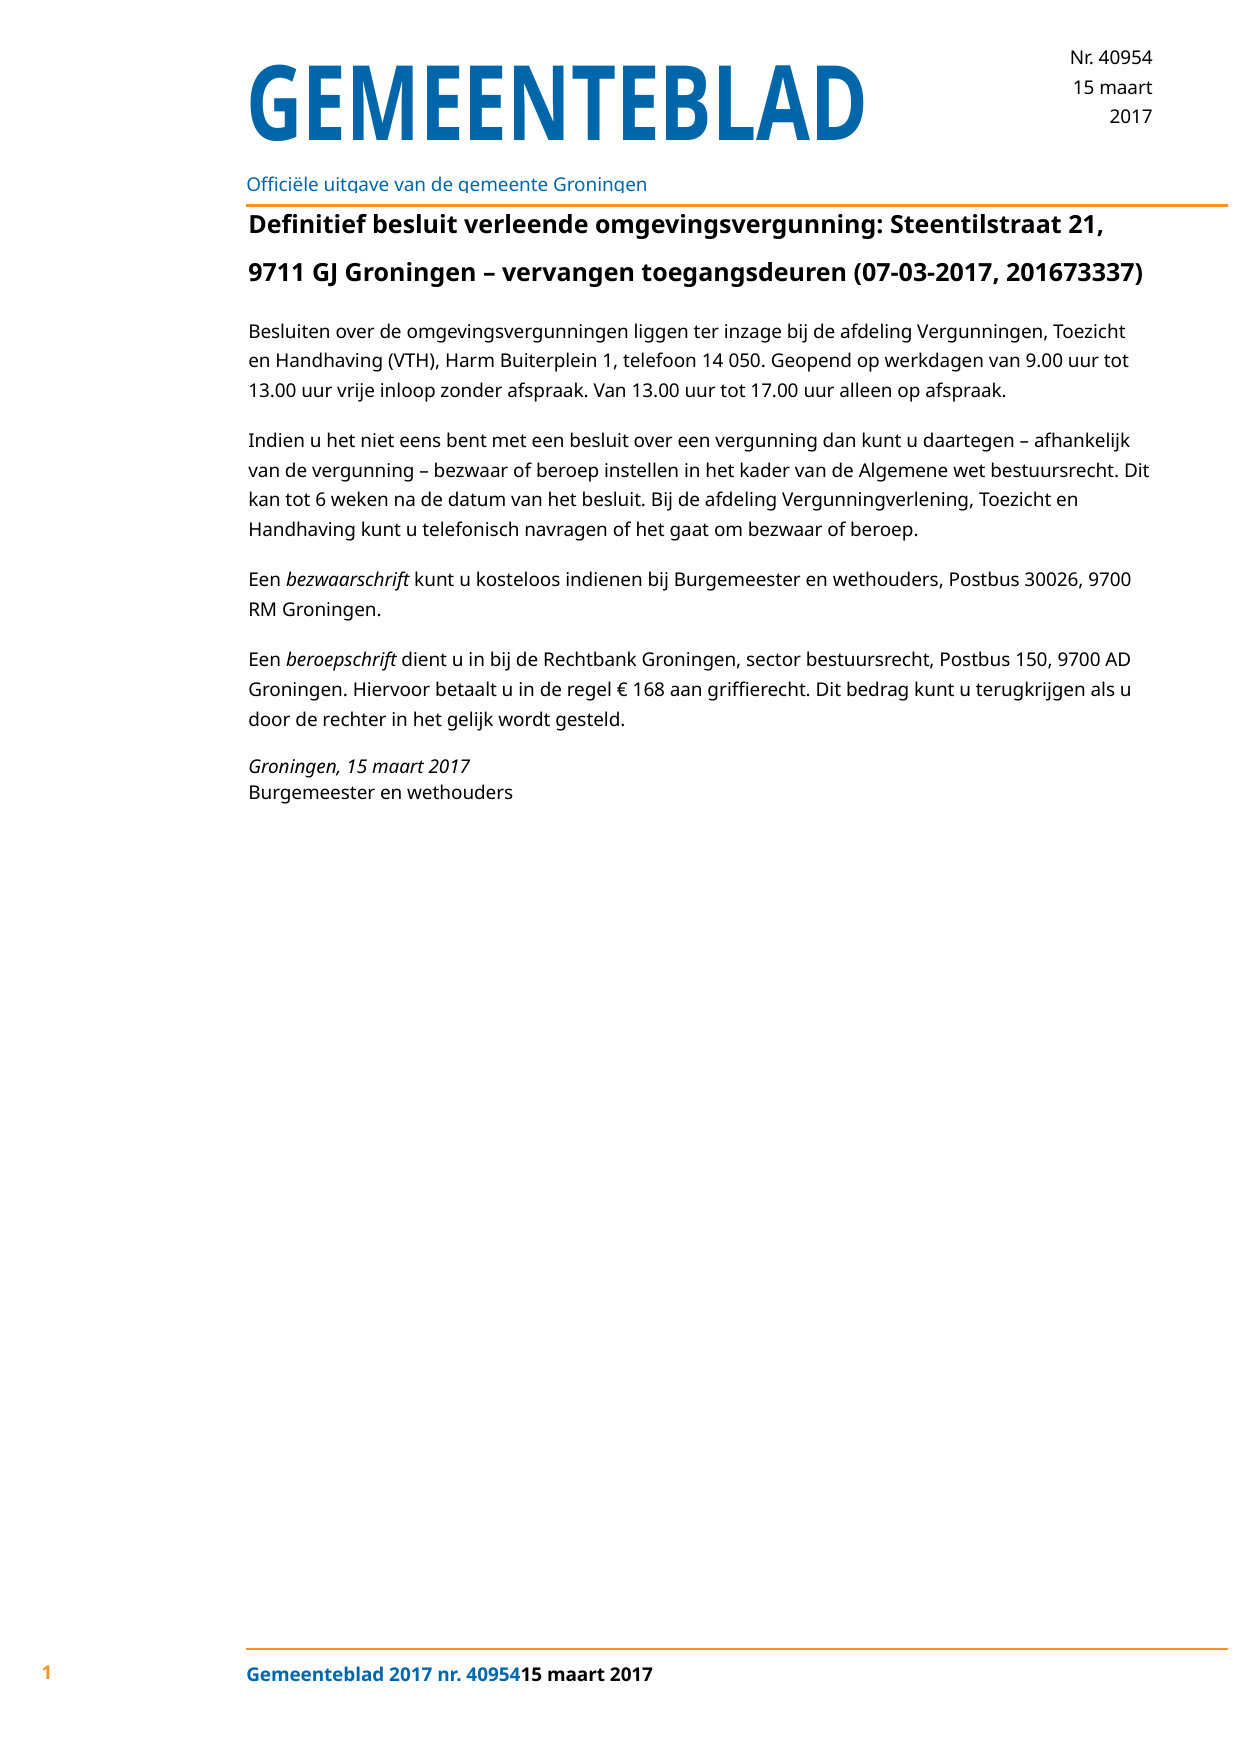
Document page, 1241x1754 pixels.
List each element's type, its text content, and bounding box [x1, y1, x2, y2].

text Een beroepschrift dient u in bij de Rechtbank Groningen, sector bestuursrecht, Postbus 150, 9700 AD Groningen. Hiervoor betaalt u in de regel € 168 aan griffierecht. Dit bedrag kunt u terugkrijgen als u door de rechter in het gelijk wordt gesteld. [248, 647, 1152, 732]
text Groningen, 15 maart 2017 [248, 754, 1152, 779]
text Een bezwaarschrift kunt u kosteloos indienen bij Burgemeester en wethouders, Postbus 30026, 9700 RM Groningen. [248, 567, 1152, 622]
picture [41, 47, 231, 172]
text Burgemeester en wethouders [248, 779, 1152, 805]
text Indien u het niet eens bent met een besluit over een vergunning dan kunt u daartegen – afhankelijk van de vergunning – bezwaar of beroep instellen in het kader van de Algemene wet bestuursrecht. Dit kan tot 6 weken na de datum van het besluit. Bij de afdeling Vergunningverlening, Toezicht en Handhaving kunt u telefonisch navragen of het gaat om bezwaar of beroep. [248, 427, 1152, 542]
text Definitief besluit verleende omgevingsvergunning: Steentilstraat 21, 9711 GJ Groningen – vervangen toegangsdeuren (07-03-2017, 201673337) [248, 207, 1152, 288]
text Besluiten over de omgevingsvergunningen liggen ter inzage bij de afdeling Vergunningen, Toezicht en Handhaving (VTH), Harm Buiterplein 1, telefoon 14 050. Geopend op werkdagen van 9.00 uur tot 13.00 uur vrije inloop zonder afspraak. Van 13.00 uur tot 17.00 uur alleen op afspraak. [248, 318, 1152, 403]
